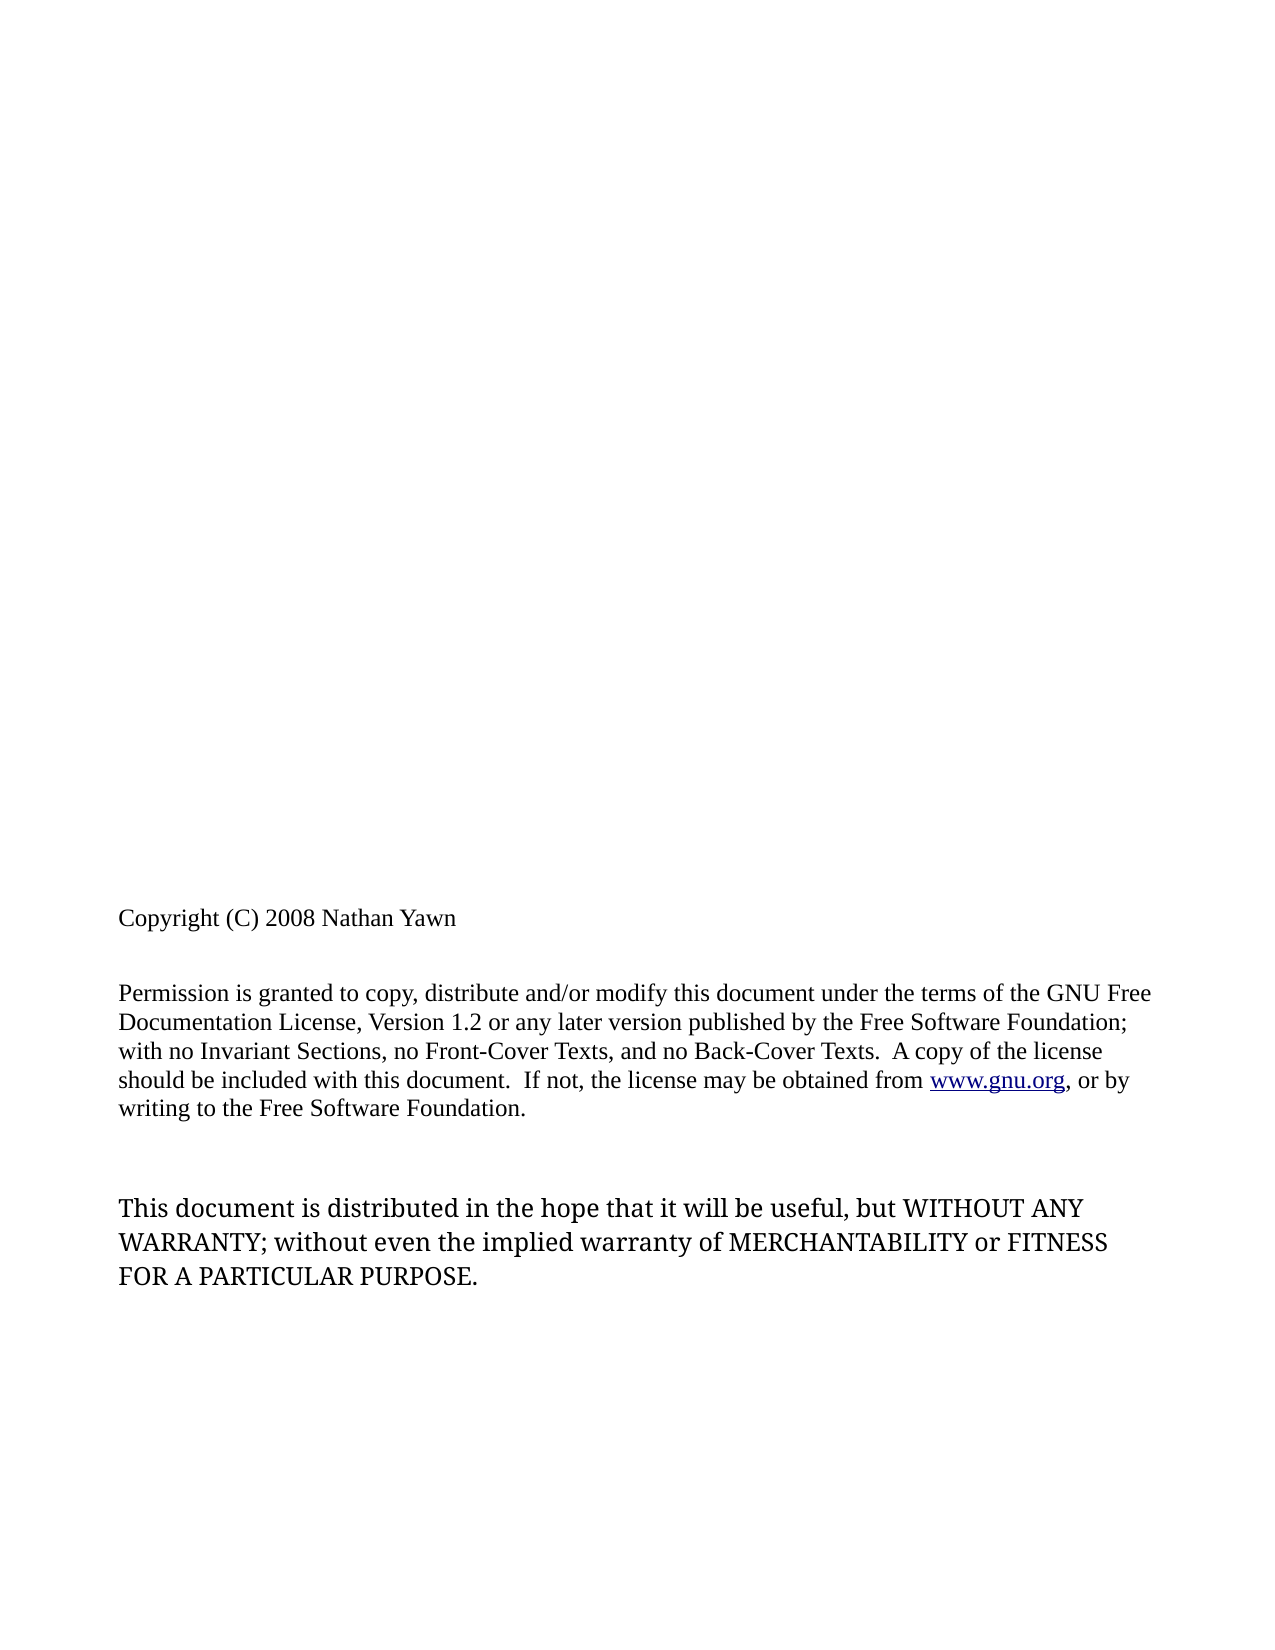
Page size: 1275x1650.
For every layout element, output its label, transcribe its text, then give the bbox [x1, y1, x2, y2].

text Copyright (C) 2008 Nathan Yawn [118, 903, 1157, 932]
text This document is distributed in the hope that it will be useful, but WITHOUT ANY WARRANTY; without even the implied warranty of MERCHANTABILITY or FITNESS FOR A PARTICULAR PURPOSE. [118, 1190, 1157, 1292]
text Permission is granted to copy, distribute and/or modify this document under the terms of the GNU Free Documentation License, Version 1.2 or any later version published by the Free Software Foundation; with no Invariant Sections, no Front-Cover Texts, and no Back-Cover Texts. A copy of the license should be included with this document. If not, the license may be obtained from www.gnu.org, or by writing to the Free Software Foundation. [118, 978, 1157, 1122]
